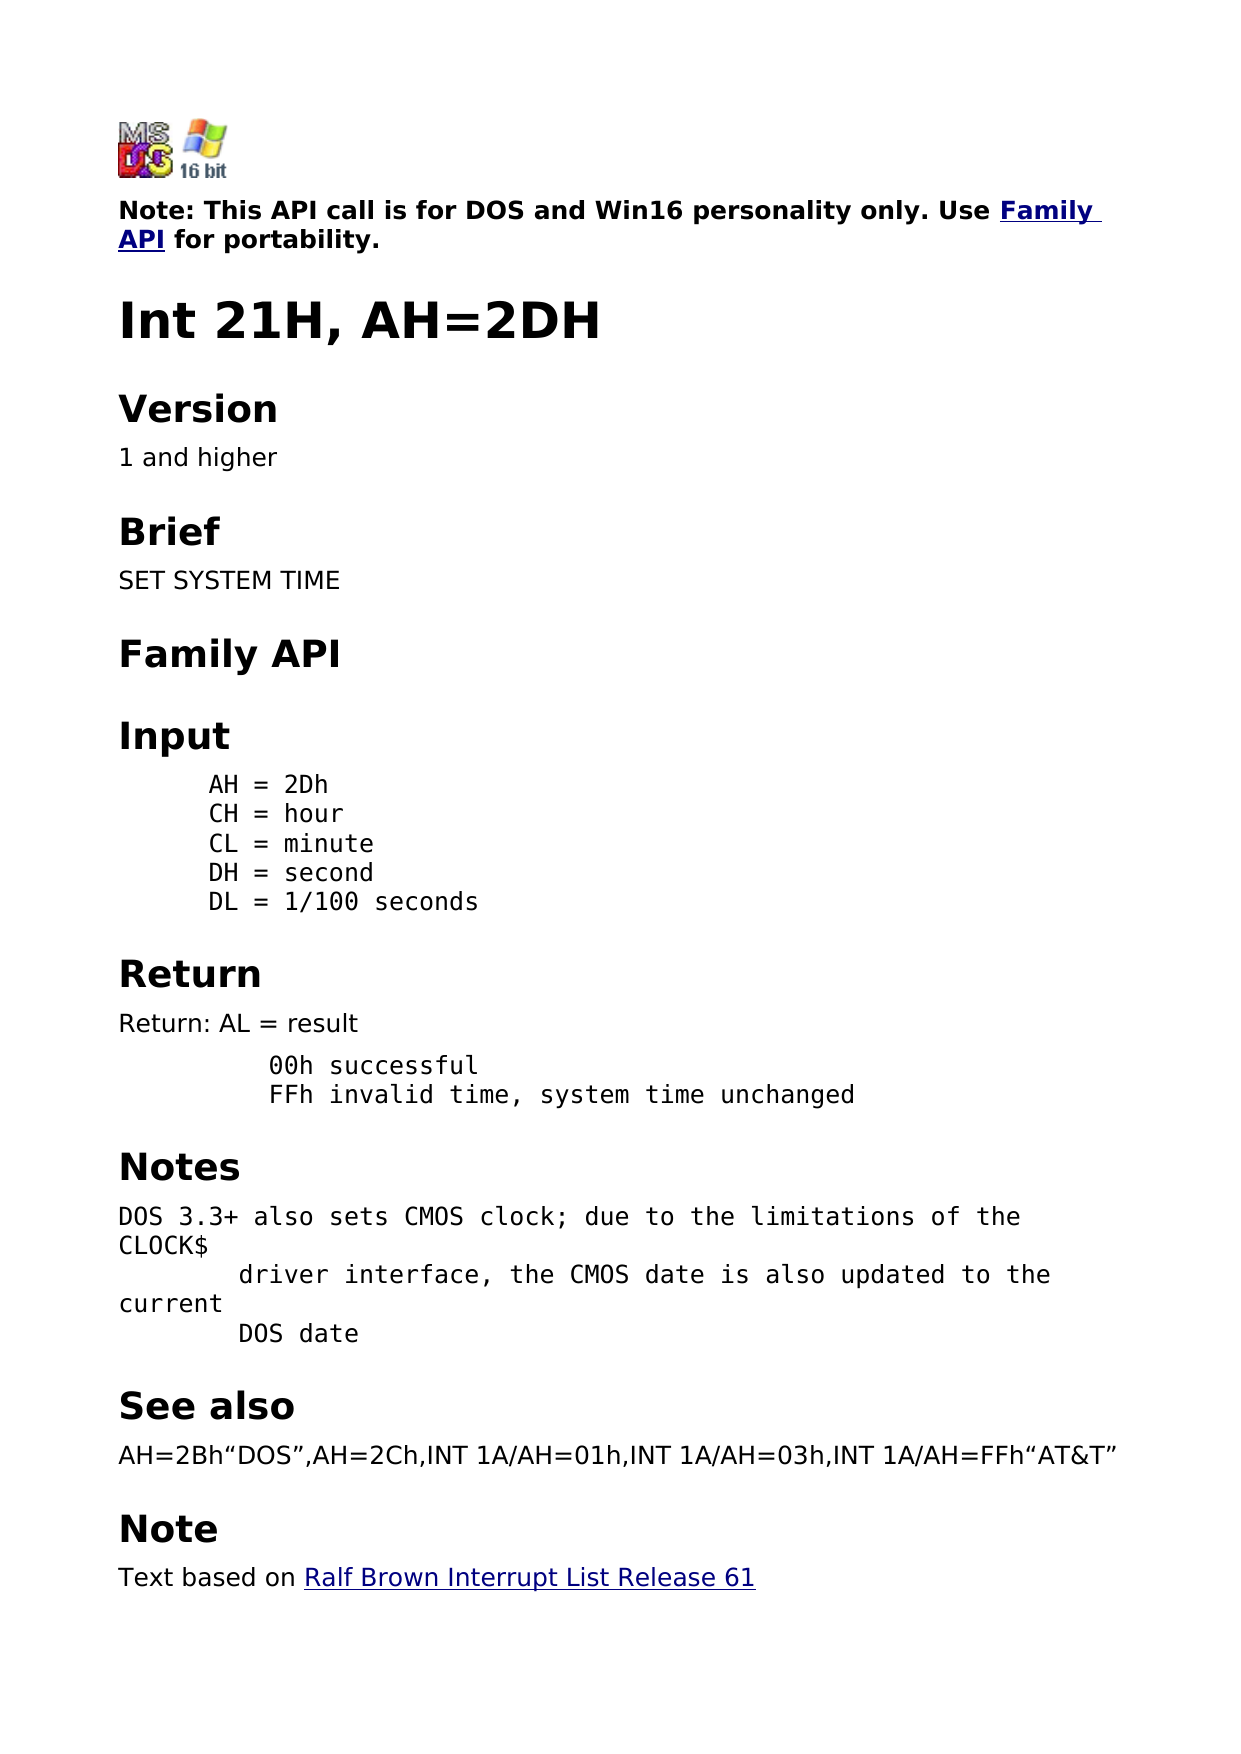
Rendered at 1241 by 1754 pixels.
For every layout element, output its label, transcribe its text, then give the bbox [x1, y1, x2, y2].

subtitle Note [118, 1507, 1122, 1551]
subtitle See also [118, 1385, 1122, 1428]
text Text based on Ralf Brown Interrupt List Release 61 [118, 1564, 1122, 1593]
text Return: AL = result [118, 1009, 1122, 1038]
text AH=2Bh“DOS”,AH=2Ch,INT 1A/AH=01h,INT 1A/AH=03h,INT 1A/AH=FFh“AT&T” [118, 1441, 1122, 1470]
subtitle Return [118, 953, 1122, 997]
text 00h successful FFh invalid time, system time unchanged [118, 1051, 1122, 1109]
subtitle Int 21H, AH=2DH [118, 292, 1122, 350]
picture [118, 122, 173, 178]
subtitle Family API [118, 633, 1122, 677]
subtitle Input [118, 714, 1122, 758]
subtitle Version [118, 387, 1122, 431]
picture [180, 118, 228, 178]
text DOS 3.3+ also sets CMOS clock; due to the limitations of the CLOCK$ driver interface, the CMOS date is also updated to the current DOS date [118, 1202, 1122, 1348]
text 1 and higher [118, 444, 1122, 473]
text AH = 2Dh CH = hour CL = minute DH = second DL = 1/100 seconds [118, 770, 1122, 916]
text Note: This API call is for DOS and Win16 personality only. Use Family API for portability. [118, 196, 1122, 254]
subtitle Notes [118, 1146, 1122, 1189]
text SET SYSTEM TIME [118, 566, 1122, 596]
subtitle Brief [118, 510, 1122, 554]
